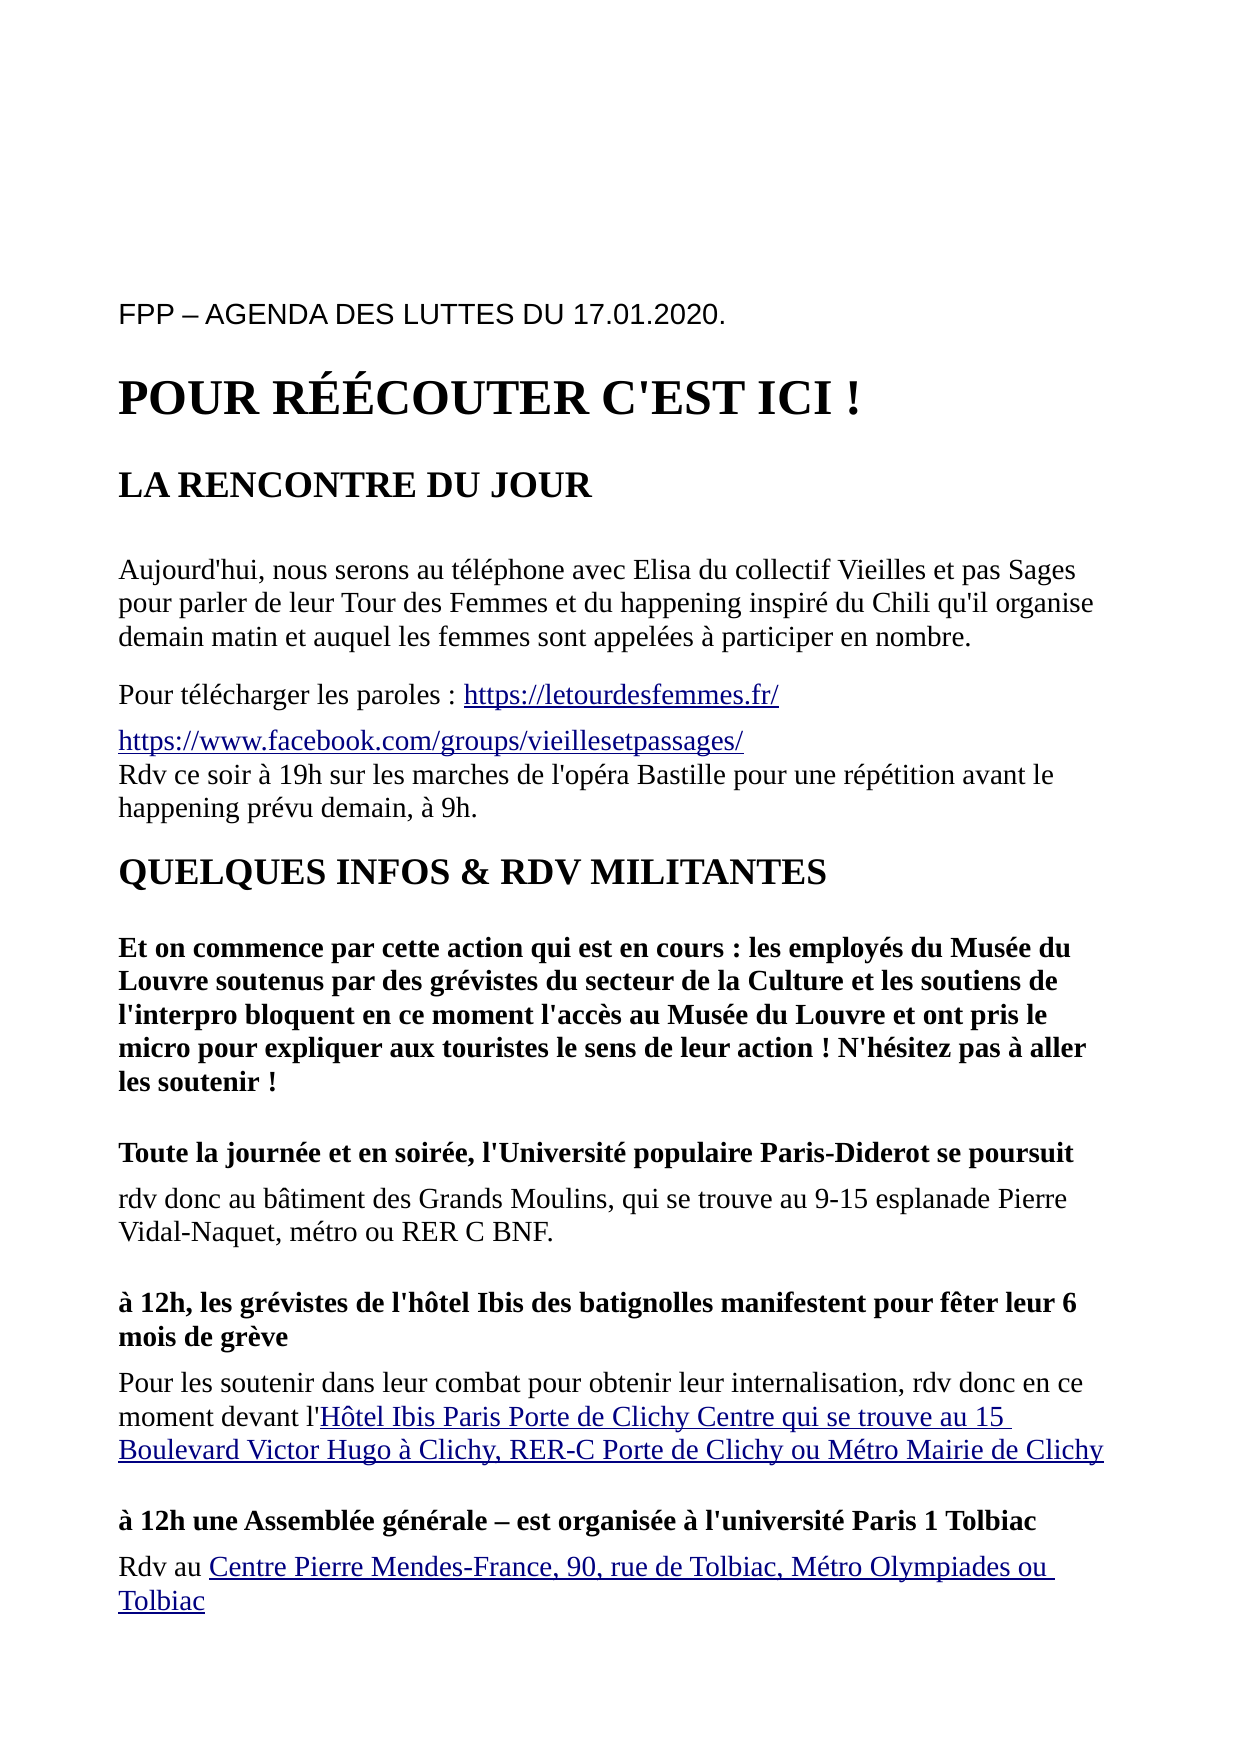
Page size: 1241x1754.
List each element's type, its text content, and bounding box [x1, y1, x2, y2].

text Aujourd'hui, nous serons au téléphone avec Elisa du collectif Vieilles et pas Sages pour parler de leur Tour des Femmes et du happening inspiré du Chili qu'il organise demain matin et auquel les femmes sont appelées à participer en nombre. [118, 552, 1122, 652]
subtitle Toute la journée et en soirée, l'Université populaire Paris-Diderot se poursuit [118, 1135, 1122, 1168]
subtitle POUR RÉÉCOUTER C'EST ICI ! [118, 368, 1122, 425]
text rdv donc au bâtiment des Grands Moulins, qui se trouve au 9-15 esplanade Pierre Vidal-Naquet, métro ou RER C BNF. [118, 1181, 1122, 1248]
subtitle Ma [411, 143, 1122, 177]
text https://www.facebook.com/groups/vieillesetpassages/ [118, 723, 1122, 757]
text Rdv au Centre Pierre Mendes-France, 90, rue de Tolbiac, Métro Olympiades ou Tolbiac [118, 1549, 1122, 1616]
subtitle QUELQUES INFOS & RDV MILITANTES [118, 849, 1122, 892]
subtitle à 12h, les grévistes de l'hôtel Ibis des batignolles manifestent pour fêter leur 6 mois de grève [118, 1286, 1122, 1353]
text Rdv ce soir à 19h sur les marches de l'opéra Bastille pour une répétition avant le happening prévu demain, à 9h. [118, 757, 1122, 824]
subtitle LA RENCONTRE DU JOUR [118, 463, 1122, 506]
subtitle à 12h une Assemblée générale – est organisée à l'université Paris 1 Tolbiac [118, 1503, 1122, 1537]
subtitle Et on commence par cette action qui est en cours : les employés du Musée du Louvre soutenus par des grévistes du secteur de la Culture et les soutiens de l'interpro bloquent en ce moment l'accès au Musée du Louvre et ont pris le micro pour expliquer aux touristes le sens de leur action ! N'hésitez pas à aller les soutenir ! [118, 930, 1122, 1097]
text Pour les soutenir dans leur combat pour obtenir leur internalisation, rdv donc en ce moment devant l'Hôtel Ibis Paris Porte de Clichy Centre qui se trouve au 15 Boulevard Victor Hugo à Clichy, RER-C Porte de Clichy ou Métro Mairie de Clichy [118, 1365, 1122, 1466]
subtitle FPP – AGENDA DES LUTTES DU 17.01.2020. [118, 297, 1122, 330]
subtitle Pour télécharger les paroles : https://letourdesfemmes.fr/ [118, 677, 1122, 711]
